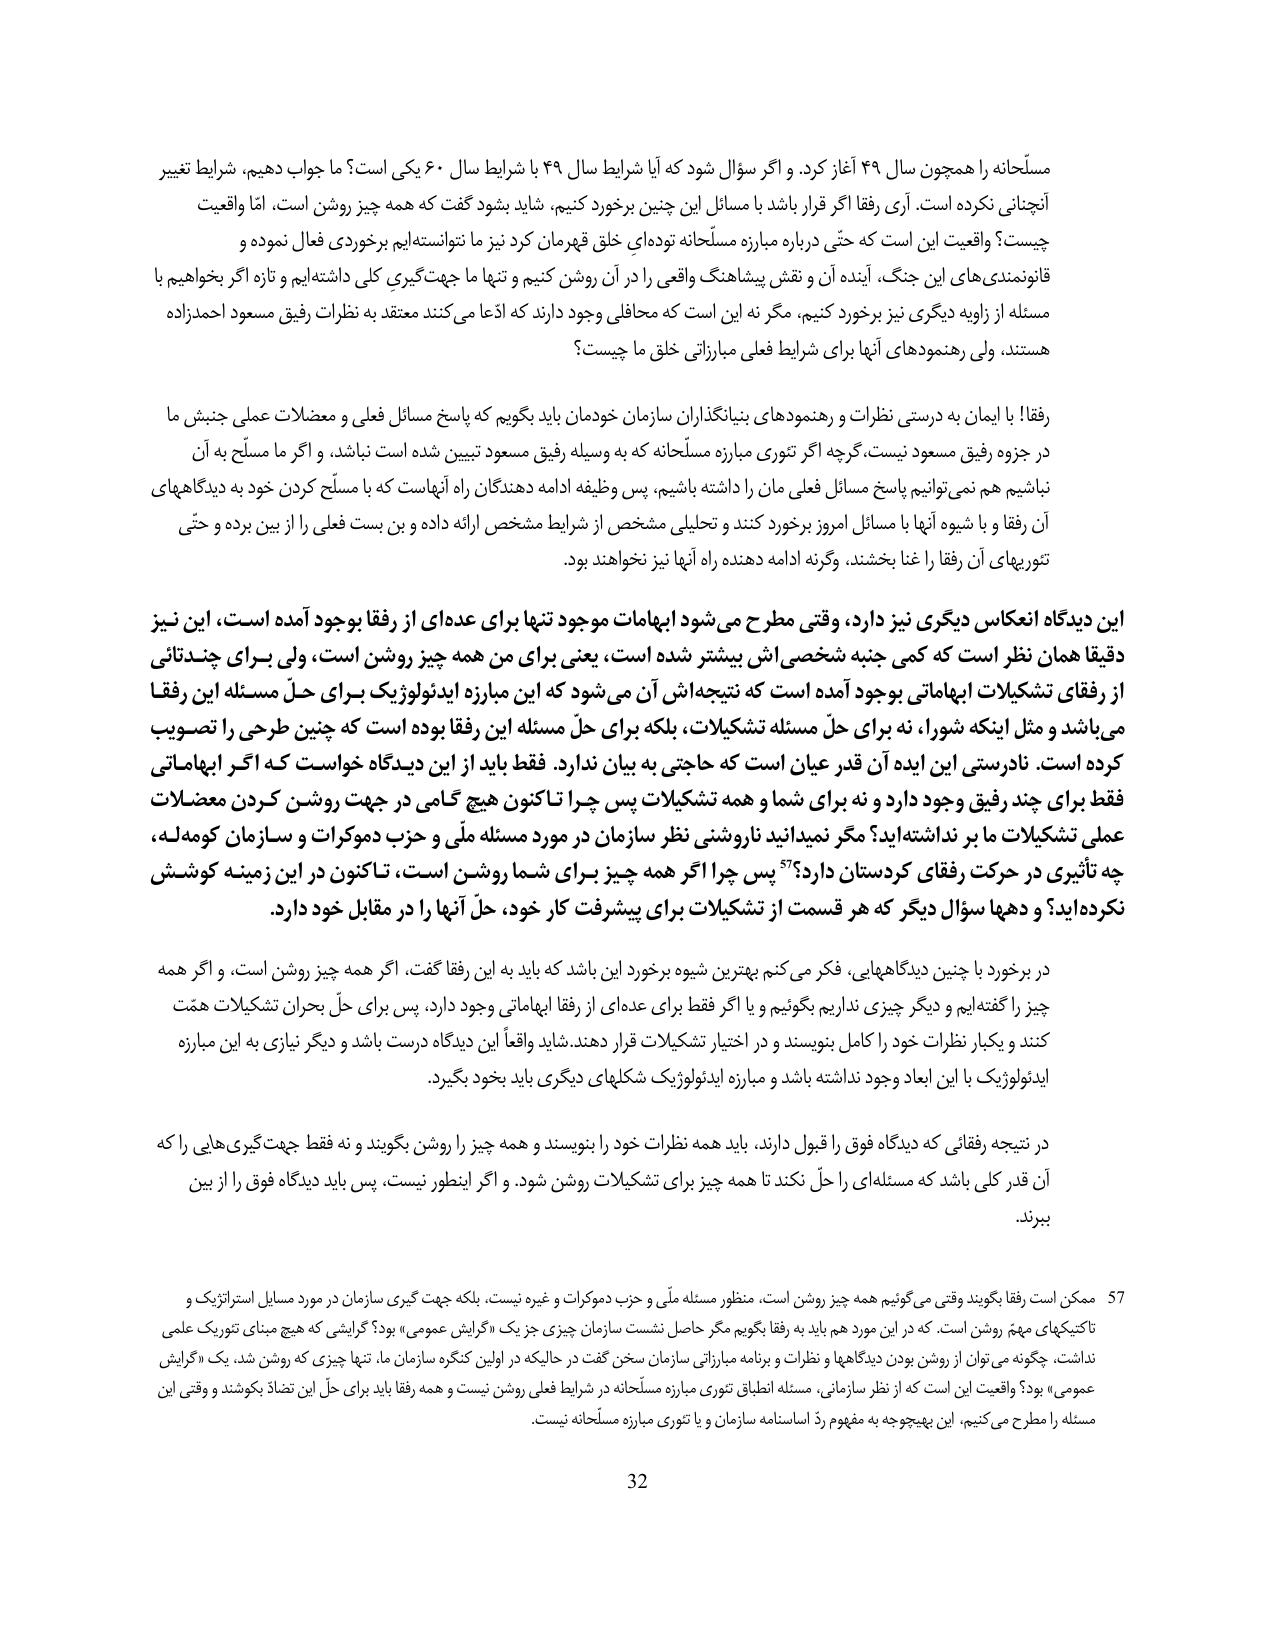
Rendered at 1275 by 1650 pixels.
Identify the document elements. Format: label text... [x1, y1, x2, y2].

text نه رفقا! ما نه چنین چیزی را لازم داریم و نه باید اجازه دهیم که مبارزه ایدئولوژیک به چنین مسیر‌هایی کانالیزه گردد. مبارزه ایدئولوژیک‌ِ درون سازمان‌ِ ما باید در رابطه مستقیم با زندگی و پراتیک مبارزاتی توده‌ها و تجربیات عملی جنبش و سازمان و در جهت حلّ معضلات واقعی سازمان حرکت کند. باید تا آنجا به مسائل پرداخت و آنها را روشن کرد که راهگشای مسائل جنبش باشد و من فکر می‌کنم شورایعالی سازمان ما نیز با این دید به مسئله نگاه کرده است و وظیفه تک تک ما نیز این است که اجازه ندهیم که این مبارزه از این مسیر خارج گردد و برای اینکه مبارزه ایدئولوژیک ما واقعاً به مسیر مورد نظر سازمان بیافتد، باید هر چه فعال‌تر در زندگی و مبارزه توده‌ها شرکت کرد و با انتقال تجربیاتی که در این زمنیه بدست میآید به بقیه رفقای تشکیلات بکوشیم تا زمینه برخورد جدی و واقعی با مسائل مبارزاتی کشورمان بوجود آید. یکی دیگر از دیدگاههایی که به این امر، یعنی مبارزه ایدئولوژیک ضربه میزند این دید است که همه مسائل را روشن میداند. این تفکر بدون توجه به واقعیت‌ها و بدون توجه به وضعیت بحرانی موجود ادّعا دارد که همه چیز را گفته‌ایم و چیزی برای گفتن نداریم. این تفکر که به یک مفهوم، ریشه در واقعیت ندارد، نه تنها چیزی را روشن نمی‌کند بلکه به مبارزه ایدئولوژیک مصوّبه شورا نیز ضربه خواهد زد. چرا که این امر را چیزی زائد میداند که تنها باعث اتلاف انرژی انقلابی تشکیلات میگردد در حالیکه اگر به واقعیت‌ها نگاه کنیم و مشکلاتی را که در پروسه حرکت این دو سال گریبان تشکیلات را گرفته بود نگاه کنیم، می‌بینم که نه تنها این برخورد نادرست است بلکه شدیداً هم سطحی است. در برخورد با این تفکر باید پرسید جنبشهای شهری که هر روز به شکلی خود را نشان میدهد نشانگر چه امری است و سیاست سازمان ما در قبال ‌این جنبش‌ها چه می‌با‌شد و چگونه باید در این جنبش‌ها شرکت کرد و آنها را در جهت شکل اصلی مبارزه کانالیزه کرد؟ باید از این تفکر پرسید، تحلیل و تبیین باز کردن جبهه دوم در شمال چیست؟ و به چه دلائلی این امر درست است و مبارزات توده‌ها در نقاط دیگر در رابطه با جبهه اول و حال دوم چیست؟ باید پرسید، اگر جبهه دوم باز شود، آیا ابهاماتی که در نقاط دیگر در مقابل سازمان وجود دارد، بر طرف می‌گردد و یا مسائل جدیدی نیز به آن اضافه میگردد، در صورتیکه واقعاً حرکت بر اساس یک تحلیل مارکسیستی انجام نشود؟ همه رفقا میدانند که هواداران شدیدا ما را تحت فشار گذاشته‌اند که چکار باید بکنیم و چگونه باید خودمان را سازمان دهیم و وظایف فوری ما چیست؟ و دهها سؤال دیگر که بدون شک در ذهن تک تک رفقای ما وجود دارد. امّا در مقابل این دیدگاهها باید گفت که واقعیت این است که بعلت فقدان مبارزه ایدئولوژیک در درون تشکیلات و به علت عدم برخورد جدی با مسائل، تشکیلات ما به جائی رسیده است که خیلی از مسائل هم که تصور می‌شد روشن است مورد سؤال قرار گرفته است و صرف پذیرش جزوه رفیق مسعود احمدزاده نیز مسئله‌ای را حلّ نمی‌کند چه، مهمّ این است که با دیدگاههای رفیق مسعود احمدزاده به مسائل فعلی جنبش نگاه کنیم و راه حلّ مشکلات را پیدا کنیم وگرنه پذیرش جزوه رفیق مسعود بدون کوشش در جهت انطباق آن نظرات با شرایط فعلی و راهیابی عملی برای مسائل فعلی جنبش راه بجائی نخواهد برد. مثلاً هر کسی می‌تواند بگوید خوب مگر رفقای سال ۵۰ به سیاهکل نرفته و مگر ما معتقد نیستیم که دولت فعلی وابسته است، پس شرایط تغییر آن چنانی نکرده و باز هم باید به کوه‌های شمال رفت و مبارزه مسلّحانه را همچون سال ۴۹ آغاز کرد. و اگر سؤال شود که آیا شرایط سال ۴۹ با شرایط سال ۶۰ یکی است؟ ما جواب دهیم، شرایط تغییر آنچنانی نکرده است. آری رفقا اگر قرار باشد با مسائل این چنین برخورد کنیم، شاید بشود گفت که همه چیز روشن است، امّا واقعیت چیست؟ واقعیت این است که حتّی درباره مبارزه مسلّحانه توده‌ایِ خلق قهرمان کرد نیز ما نتوانسته‌ایم برخوردی فعال نموده و قانونمندی‌های این جنگ، آینده آن و نقش پیشاهنگ واقعی را در آن روشن کنیم و تنها ما جهت‌گیریِ کلی داشته‌ایم و تازه اگر بخواهیم با مسئله از زاویه دیگری نیز برخورد کنیم، مگر نه این است که محافلی وجود دارند که ادّعا می‌کنند معتقد به نظرات رفیق مسعود احمدزاده هستند، ولی رهنمود‌های آنها برای شرایط فعلی مبارزاتی خلق ما چیست؟ [150, 150, 1050, 367]
text رفقا! با ایمان به درستی نظرات و رهنمود‌های بنیانگذاران سازمان خودمان باید بگویم که پاسخ مسائل فعلی و معضلات عملی جنبش ما در جزوه رفیق مسعود نیست،‌گر‌چه اگر تئوری مبارزه مسلّحانه که به وسیله رفیق مسعود تبیین شده است نباشد، و اگر ما مسلّح به آن نباشیم هم نمی‌توانیم پاسخ مسائل فعلی مان را داشته باشیم، پس وظیفه ادامه دهندگان راه آنهاست که با مسلّح کردن خود به دیدگاههای آن رفقا و با شیوه آنها با مسائل امروز برخورد کنند و تحلیلی مشخص از شرایط مشخص ارائه داده و بن بست فعلی را از بین برده و حتّی تئوریهای آن رفقا را غنا بخشند، وگرنه ادامه دهنده راه آنها نیز نخواهند بود. [150, 397, 1050, 578]
text ممکن است رفقا بگویند وقتی می‌گوئیم همه چیز روشن است، منظور مسئله ملّی و حزب دموکرات و غیره نیست، بلکه جهت گیری سازمان در مورد مسایل استراتژیک و تاکتیکهای مهمّ روشن است. که در این مورد هم باید به رفقا بگویم مگر حاصل نشست سازمان چیزی جز یک «گرایش عمومی» بود؟ گرایشی که هیچ مبنای تئوریک علمی نداشت، چگونه می‌توان از روشن بودن دیدگاهها و نظرات و برنامه مبارزاتی سازمان سخن گفت در حالیکه در اولین کنگره سازمان ما، تنها چیزی که روشن شد، یک «گرایش عمومی» بود؟ واقعیت این است که از نظر سازمانی، مسئله انطباق تئوری مبارزه مسلّحانه در شرایط فعلی روشن نیست و همه رفقا باید برای حلّ این تضادّ بکوشند و وقتی این مسئله را مطرح می‌کنیم، این بهیچوجه به مفهوم ردّ اساسنامه سازمان و یا تئوری مبارزه مسلّحانه نیست. [150, 1283, 1125, 1434]
text این دیدگاه انعکاس دیگری نیز دارد، وقتی مطرح می‌شود ابهامات موجود تنها برای عده‌ای از رفقا بوجود آمده است، این نیز دقیقا همان نظر است که کمی جنبه شخصی‌اش بیشتر شده است، یعنی برای من همه چیز روشن است، ولی برای چند‌تائی از رفقای تشکیلات ابهاماتی بوجود آمده است که نتیجه‌اش آن می‌شود که این مبارزه ایدئولوژیک برای حلّ مسئله این رفقا می‌با‌شد و مثل اینکه شورا، نه برای حلّ مسئله تشکیلات، بلکه برای حلّ مسئله این رفقا بوده است که چنین طرحی را تصویب کرده است. نادرستی این ایده آن قدر عیان است که حاجتی به بیان ندارد. فقط باید از این دیدگاه خواست که اگر ابهاماتی فقط برای چند رفیق وجود دارد و نه برای شما و همه تشکیلات پس چرا تاکنون هیچ گامی در جهت روشن کردن معضلات عملی تشکیلات ما بر نداشته‌اید؟ مگر نمیدانید نا‌روشنی نظر سازمان در مورد مسئله ملّی و حزب دموکرات و سازمان کومه‌له، چه تأثیری در حرکت رفقای کردستان دارد؟ پس چرا اگر همه چیز برای شما روشن است، تاکنون در این زمینه کوشش نکرده‌اید؟ و دهها سؤال دیگر که هر قسمت از تشکیلات برای پیشرفت کار خود، حلّ آنها را در مقابل خود دارد. [150, 602, 1125, 927]
text در برخورد با چنین دیدگاههایی، فکر می‌کنم بهترین شیوه برخورد این باشد که باید به این رفقا گفت، اگر همه چیز روشن است، و اگر همه چیز را گفته‌ایم و دیگر چیزی نداریم بگوئیم و یا اگر فقط برای عده‌ای از رفقا ابهاماتی وجود دارد، پس برای حلّ بحران تشکیلات همّت کنند و یکبار نظرات خود را کامل بنویسند و در اختیار تشکیلات قرار دهند.شاید واقعاً این دیدگاه درست باشد و دیگر نیازی به این مبارزه ایدئولوژیک با این ابعاد وجود نداشته باشد و مبارزه ایدئولوژیک شکلهای دیگری باید بخود بگیرد. [150, 951, 1050, 1095]
text در نتیجه رفقائی که دیدگاه فوق را قبول دارند، باید همه نظرات خود را بنویسند و همه چیز را روشن بگویند و نه فقط جهت‌گیری‌هایی را که آن قدر کلی باشد که مسئله‌ای را حلّ نکند تا همه چیز برای تشکیلات روشن شود. و اگر اینطور نیست، پس باید دیدگاه فوق را از بین ببرند. [150, 1125, 1050, 1234]
